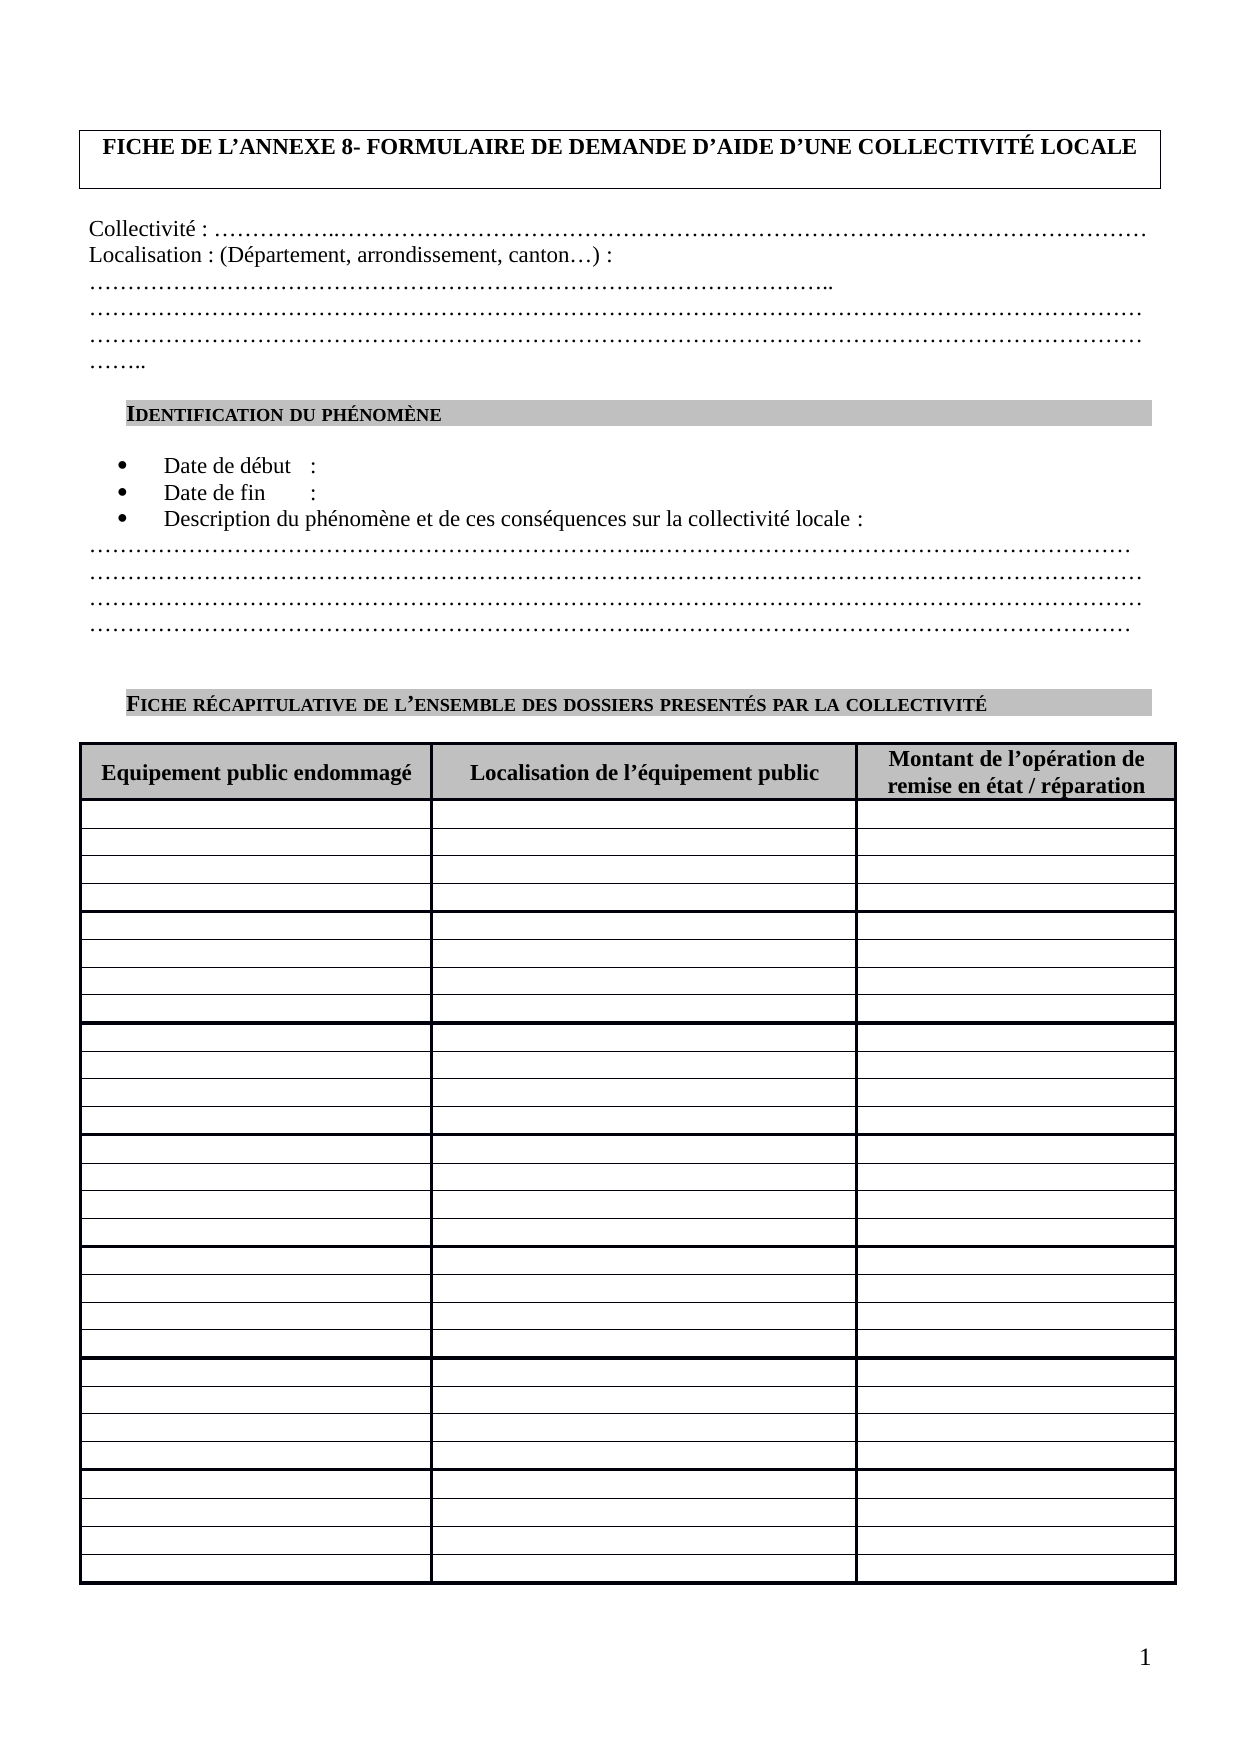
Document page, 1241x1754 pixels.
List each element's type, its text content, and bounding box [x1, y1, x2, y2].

table_cell [433, 1360, 855, 1386]
list Date de début : [118, 452, 1152, 479]
table_cell [82, 1499, 430, 1526]
table_cell [433, 940, 855, 967]
table_header Montant de l’opération de remise en état / réparation [858, 745, 1174, 798]
table_cell [433, 1303, 855, 1329]
table_cell [82, 940, 430, 967]
table_cell [82, 1164, 430, 1190]
table_cell [82, 1387, 430, 1413]
table_cell [858, 801, 1174, 828]
table_cell [433, 1330, 855, 1356]
table_cell [82, 1052, 430, 1078]
table_cell [858, 913, 1174, 939]
table_cell [82, 1330, 430, 1356]
table_cell [433, 913, 855, 939]
list Date de fin : [118, 479, 1152, 505]
table_cell [82, 1219, 430, 1245]
table_cell [82, 1303, 430, 1329]
table_cell [82, 1248, 430, 1274]
table_cell [82, 829, 430, 855]
table_cell [433, 1499, 855, 1526]
table_cell [82, 1275, 430, 1302]
table_cell [82, 1555, 430, 1581]
table_cell [858, 1330, 1174, 1356]
table_cell [858, 1136, 1174, 1163]
table_cell [433, 801, 855, 828]
text Localisation : (Département, arrondissement, canton…) : ……………………………………………………………………………………..………………………………………………………………………………………………………………………………………………………………………………………………………………………………………………………….. [89, 242, 1152, 373]
table_cell [82, 801, 430, 828]
table_cell [82, 1191, 430, 1217]
table_cell [433, 1136, 855, 1163]
text Collectivité : ……………..………………………………………….………………………………………………… [89, 215, 1152, 242]
table_cell [82, 1471, 430, 1498]
table_cell [433, 1414, 855, 1441]
table_cell [82, 1136, 430, 1163]
subtitle Fiche récapitulative de l’ensemble des dossiers presentés par la collectivité [126, 689, 1152, 716]
table_cell [82, 1079, 430, 1106]
table_cell [82, 968, 430, 994]
table_cell [82, 1442, 430, 1468]
table_header Localisation de l’équipement public [433, 745, 855, 798]
table_cell [433, 1052, 855, 1078]
table_cell [433, 1527, 855, 1553]
table_cell [433, 995, 855, 1021]
table_header Equipement public endommagé [82, 745, 430, 798]
table_cell [858, 829, 1174, 855]
table_cell [858, 1025, 1174, 1051]
table_cell [433, 884, 855, 910]
table_cell [433, 1164, 855, 1190]
table_cell [858, 1248, 1174, 1274]
table_cell [82, 913, 430, 939]
table_cell [858, 1471, 1174, 1498]
table_cell [858, 1387, 1174, 1413]
table_cell [858, 1442, 1174, 1468]
table_cell [433, 1555, 855, 1581]
table_cell [82, 995, 430, 1021]
table_cell [82, 856, 430, 882]
table_cell [433, 1275, 855, 1302]
table_cell [858, 884, 1174, 910]
subtitle Identification du phénomène [126, 400, 1152, 426]
text FICHE DE L’ANNEXE 8- Formulaire de demande d’aide d’une collectivité locale [80, 131, 1160, 159]
table_cell [858, 1414, 1174, 1441]
table_cell [858, 1219, 1174, 1245]
table_cell [433, 1079, 855, 1106]
table_cell [858, 940, 1174, 967]
table_cell [433, 1442, 855, 1468]
table_cell [433, 1219, 855, 1245]
table_cell [82, 1107, 430, 1133]
table_cell [82, 1025, 430, 1051]
table_cell [433, 1248, 855, 1274]
table_cell [858, 1360, 1174, 1386]
table_cell [433, 829, 855, 855]
table_cell [858, 1164, 1174, 1190]
table_cell [858, 1079, 1174, 1106]
table_cell [858, 968, 1174, 994]
table_cell [433, 968, 855, 994]
table_cell [82, 1360, 430, 1386]
table_cell [858, 1052, 1174, 1078]
table_cell [858, 1191, 1174, 1217]
table_cell [858, 1555, 1174, 1581]
table_cell [433, 1191, 855, 1217]
table_cell [858, 995, 1174, 1021]
table_cell [82, 884, 430, 910]
table_cell [433, 1471, 855, 1498]
text ………………………………………………………………..……………………………………………………… [89, 531, 1152, 558]
table_cell [858, 856, 1174, 882]
table_cell [433, 1107, 855, 1133]
table_cell [858, 1499, 1174, 1526]
table_cell [82, 1527, 430, 1553]
table_cell [858, 1303, 1174, 1329]
list Description du phénomène et de ces conséquences sur la collectivité locale : [118, 505, 1152, 531]
table_cell [858, 1107, 1174, 1133]
table_cell [433, 856, 855, 882]
text ……………………………………………………………………………………………………………………………………………………………………………………………………………………………………………………………………………………………………………………..……………………………………………………… [89, 558, 1152, 637]
table_cell [858, 1275, 1174, 1302]
table_cell [433, 1025, 855, 1051]
table_cell [433, 1387, 855, 1413]
table_cell [82, 1414, 430, 1441]
table_cell [858, 1527, 1174, 1553]
